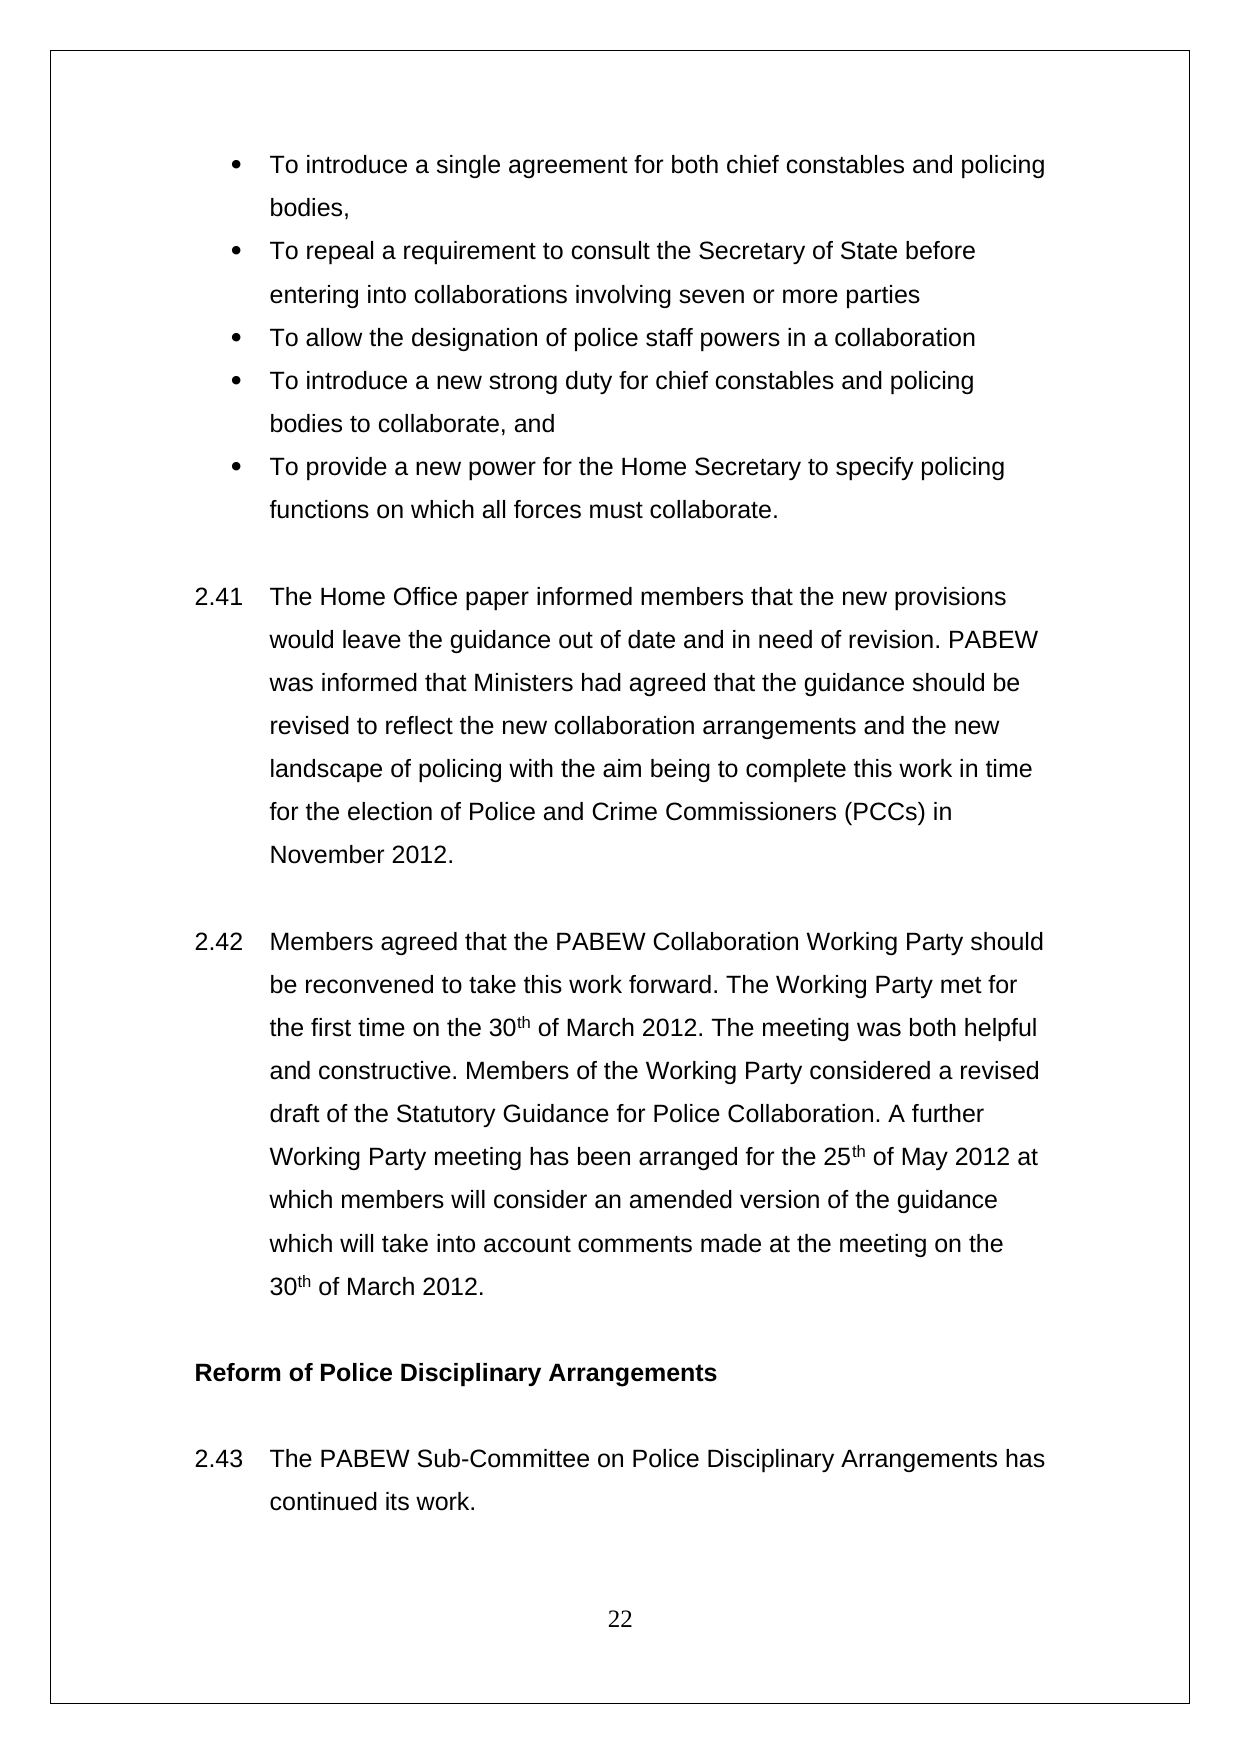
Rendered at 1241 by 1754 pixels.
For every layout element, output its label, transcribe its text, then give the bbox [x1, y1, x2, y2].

list To provide a new power for the Home Secretary to specify policing functions on which all forces must collaborate. [232, 452, 1053, 524]
list To repeal a requirement to consult the Secretary of State before entering into collaborations involving seven or more parties [232, 236, 1053, 308]
list To introduce a single agreement for both chief constables and policing bodies, [232, 150, 1053, 222]
text 2.43 The PABEW Sub-Committee on Police Disciplinary Arrangements has continued its work. [194, 1444, 1053, 1516]
text Reform of Police Disciplinary Arrangements [194, 1358, 1053, 1387]
list To allow the designation of police staff powers in a collaboration [232, 323, 1053, 352]
text 2.42 Members agreed that the PABEW Collaboration Working Party should be reconvened to take this work forward. The Working Party met for the first time on the 30th of March 2012. The meeting was both helpful and constructive. Members of the Working Party considered a revised draft of the Statutory Guidance for Police Collaboration. A further Working Party meeting has been arranged for the 25th of May 2012 at which members will consider an amended version of the guidance which will take into account comments made at the meeting on the 30th of March 2012. [194, 927, 1053, 1301]
list To introduce a new strong duty for chief constables and policing bodies to collaborate, and [232, 366, 1053, 438]
text 2.41 The Home Office paper informed members that the new provisions would leave the guidance out of date and in need of revision. PABEW was informed that Ministers had agreed that the guidance should be revised to reflect the new collaboration arrangements and the new landscape of policing with the aim being to complete this work in time for the election of Police and Crime Commissioners (PCCs) in November 2012. [194, 582, 1053, 869]
